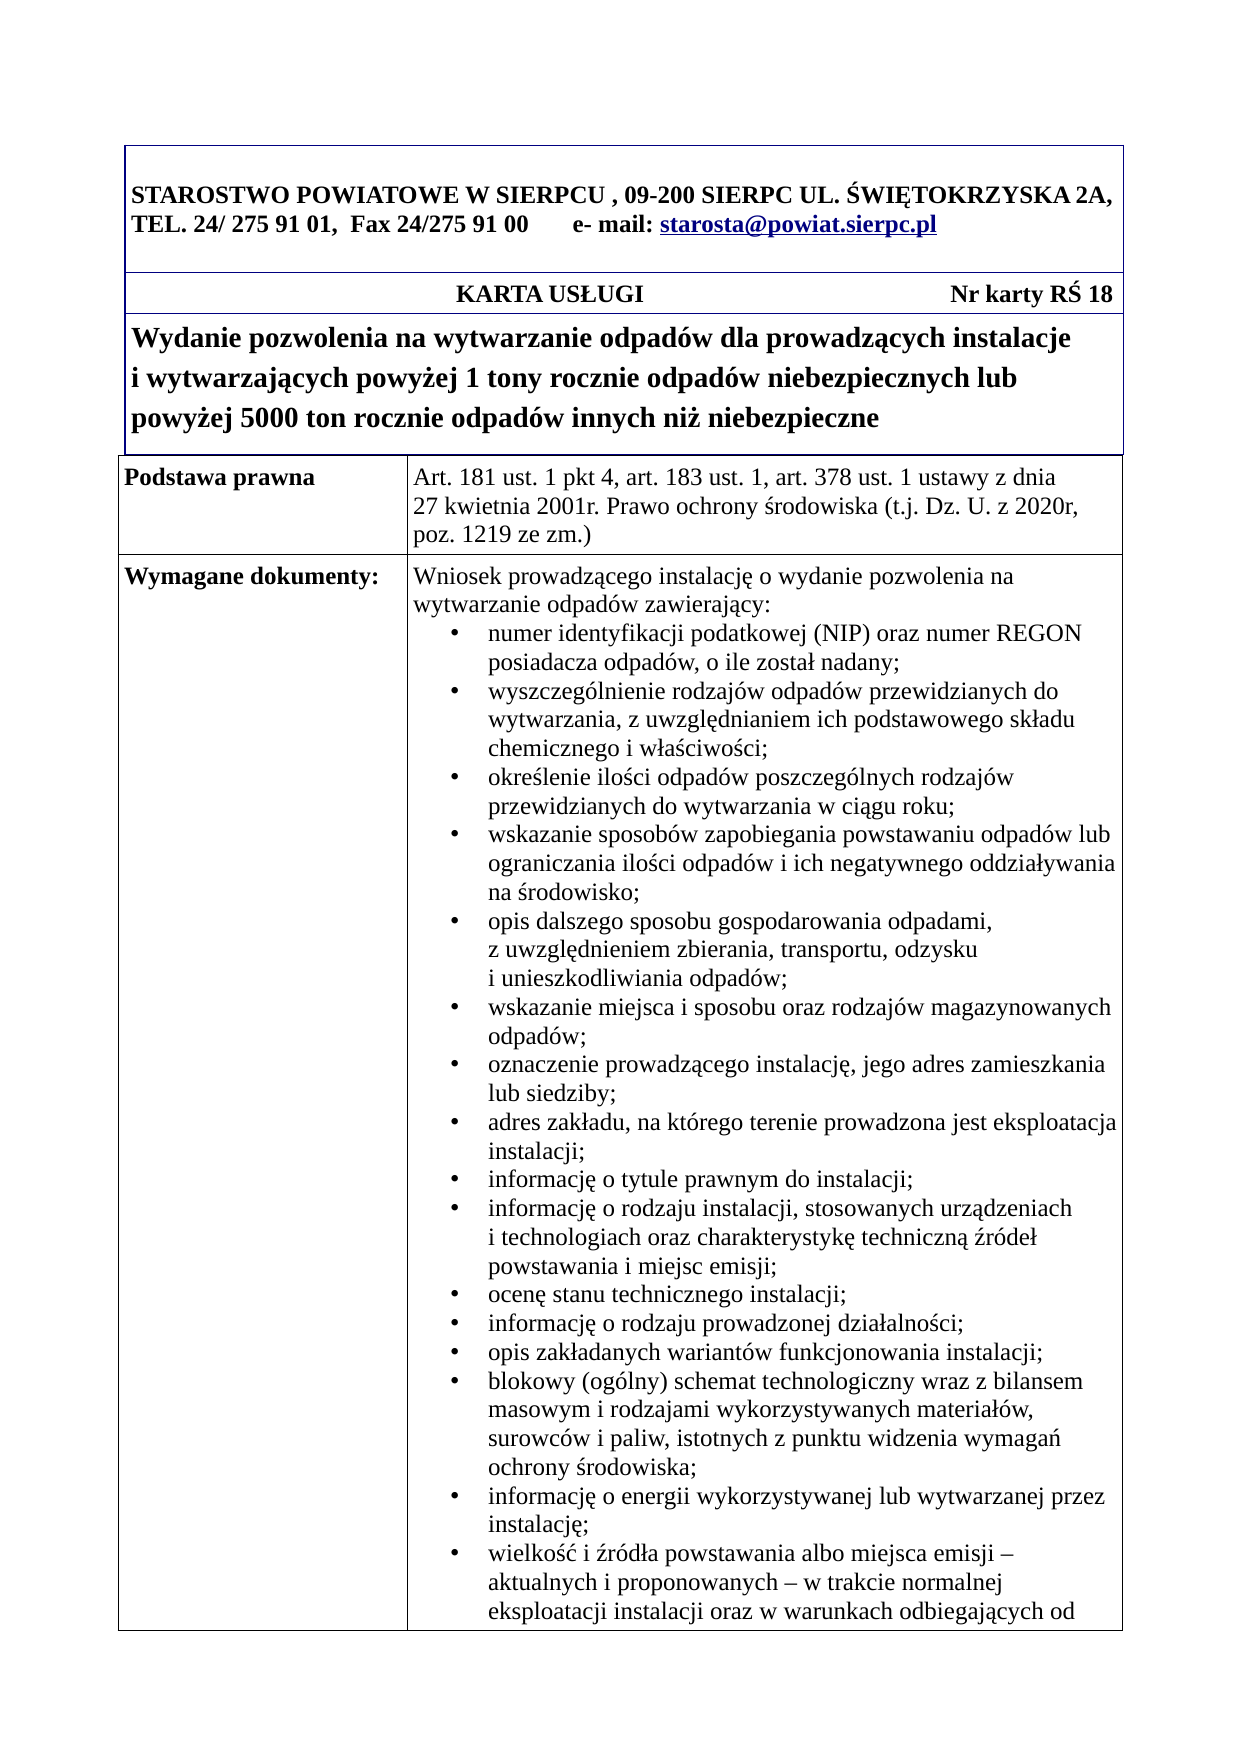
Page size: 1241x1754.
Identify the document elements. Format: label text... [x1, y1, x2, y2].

table_header Podstawa prawna [119, 456, 407, 554]
table_cell Wniosek prowadzącego instalację o wydanie pozwolenia na wytwarzanie odpadów zawierający: numer identyfikacji podatkowej (NIP) oraz numer REGON posiadacza odpadów, o ile został nadany; wyszczególnienie rodzajów odpadów przewidzianych do wytwarzania, z uwzględnianiem ich podstawowego składu chemicznego i właściwości; określenie ilości odpadów poszczególnych rodzajów przewidzianych do wytwarzania w ciągu roku; wskazanie sposobów zapobiegania powstawaniu odpadów lub ograniczania ilości odpadów i ich negatywnego oddziaływania na środowisko; opis dalszego sposobu gospodarowania odpadami, z uwzględnieniem zbierania, transportu, odzysku i unieszkodliwiania odpadów; wskazanie miejsca i sposobu oraz rodzajów magazynowanych odpadów; oznaczenie prowadzącego instalację, jego adres zamieszkania lub siedziby; adres zakładu, na którego terenie prowadzona jest eksploatacja instalacji; informację o tytule prawnym do instalacji; informację o rodzaju instalacji, stosowanych urządzeniach i technologiach oraz charakterystykę techniczną źródeł powstawania i miejsc emisji; ocenę stanu technicznego instalacji; informację o rodzaju prowadzonej działalności; opis zakładanych wariantów funkcjonowania instalacji; blokowy (ogólny) schemat technologiczny wraz z bilansem masowym i rodzajami wykorzystywanych materiałów, surowców i paliw, istotnych z punktu widzenia wymagań ochrony środowiska; informację o energii wykorzystywanej lub wytwarzanej przez instalację; wielkość i źródła powstawania albo miejsca emisji – aktualnych i proponowanych – w trakcie normalnej eksploatacji instalacji oraz w warunkach odbiegających od normalnych, w szczególności takich jak rozruch i wyłączenia; warunki lub parametry charakteryzujące pracę instalacji, określające moment zakończenia rozruchu i moment rozpoczęcia wyłączenia instalacji; proponowane procedury monitorowania procesów technologicznych istotnych z punktu widzenia wymagań ochrony środowiska, w szczególności pomiaru lub ewidencjonowania wielkości emisji oraz wymagań ochrony przeciwpożarowej w przypadku pozwolenia na wytwarzanie odpadów uwzględniającego zbieranie lub przetwarzanie odpadów; deklarowany termin i sposób zakończenia eksploatacji instalacji lub jej oznaczonej części, jeżeli zakończenie eksploatacji jest przewidywane w okresie, na który ma być wydane pozwolenie; deklarowany łączny czas dalszej eksploatacji instalacji, jeżeli ma on wpływ na określenie wymagań ochrony środowiska, oraz deklarowany sposób dokumentowania czasu tej eksploatacji; deklarowany termin oddania instalacji do eksploatacji – w przypadku podmiotu podejmującego realizację nowej instalacji; proponowaną formę i wysokość zabezpieczenia roszczeń, o którym mowa w art. 48a ustawy o odpadach (w przypadku wniosku o wydanie pozwolenia na wytwarzanie odpadów uwzględniającego zbieranie lub przetwarzanie odpadów); czas, na jaki wydane ma być pozwolenie (nie dłużej niż na 10 lat). Załączniki do wniosku: dokument potwierdzający, że wnioskodawca jest uprawniony do występowania w obrocie prawnym, jeżeli prowadzący instalację nie jest osobą fizyczną; streszczenie wniosku sporządzone w języku niespecjalistycznym; operat przeciwpożarowy spełniający wymagania określone w art. 42 ust. 4b pkt 1 ustawy o odpadach oraz w przepisach wydanych na podstawie art. 43 ust. 8 tej ustawy, wykonany przez rzeczoznawcę do spraw zabezpieczeń przeciwpożarowych, o którym mowa w rozdziale 2a ustawy z dnia 24 sierpnia 1991 r. o ochronie przeciwpożarowej (z wyłączeniem postępowań dotyczących pozwoleń na wytwarzanie odpadów uwzględniających zbieranie lub przetwarzanie odpadów obejmujących wyłącznie odpady niepalne); postanowienie, o którym mowa w art. 42 ust. 4c ustawy o odpadach (z wyłączeniem postępowań dotyczących pozwoleń na wytwarzanie odpadów uwzględniających zbieranie lub przetwarzanie odpadów obejmujących wyłącznie odpady niepalne); zaświadczenie o niekaralności prowadzącego instalację: a) za przestępstwa przeciwko środowisku, b) będącego osobą fizyczną albo wspólnika, prokurenta, członka rady nadzorczej lub członka zarządu prowadzącego instalację będącego osobą prawną albo jednostką organizacyjną nieposiadającą osobowości prawnej za przestępstwa, o których mowa w art. 163, art. 164 lub art. 168 w związku z art. 163 § 1 ustawy z dnia 6 czerwca 1997r. - Kodeks karny. kserokopia dokumentu potwierdzającego, że wnioskodawca posiada tytuł prawny do terenu, na którym magazynuje odpady; oświadczenie wytwórcy odpadów, że jest mikroprzedsiębiorcą lub małym, lub średnim przedsiębiorcą; [408, 555, 1122, 1630]
table_cell Wymagane dokumenty: [119, 555, 407, 1630]
table_header Art. 181 ust. 1 pkt 4, art. 183 ust. 1, art. 378 ust. 1 ustawy z dnia 27 kwietnia 2001r. Prawo ochrony środowiska (t.j. Dz. U. z 2020r, poz. 1219 ze zm.) [408, 456, 1122, 554]
table_cell KARTA USŁUGI Nr karty RŚ 18 [126, 273, 1123, 313]
table_header STAROSTWO POWIATOWE W SIERPCU , 09-200 SIERPC UL. ŚWIĘTOKRZYSKA 2A, TEL. 24/ 275 91 01, Fax 24/275 91 00 e- mail: starosta@powiat.sierpc.pl [126, 146, 1123, 272]
table_cell Wydanie pozwolenia na wytwarzanie odpadów dla prowadzących instalacje i wytwarzających powyżej 1 tony rocznie odpadów niebezpiecznych lub powyżej 5000 ton rocznie odpadów innych niż niebezpieczne [126, 314, 1123, 454]
